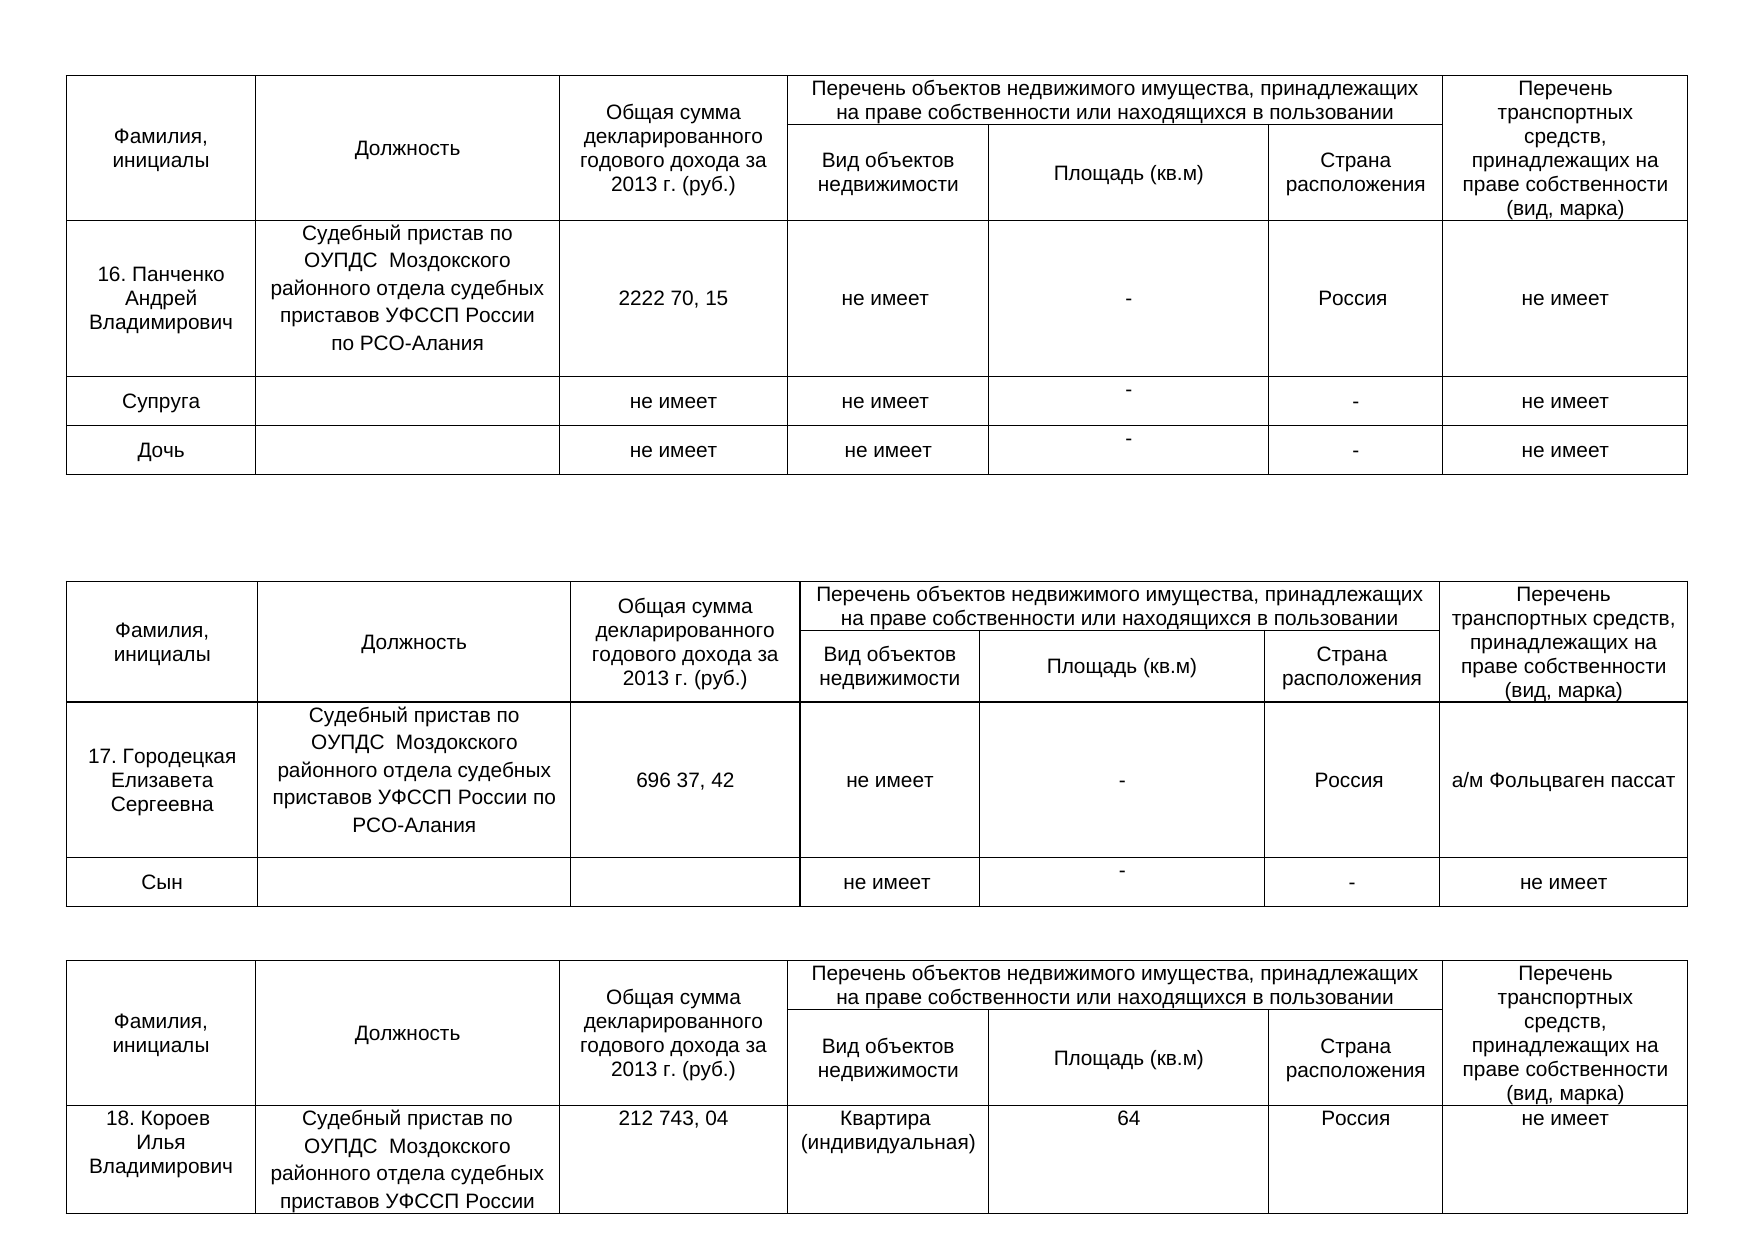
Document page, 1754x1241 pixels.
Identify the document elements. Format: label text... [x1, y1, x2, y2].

table_cell 2222 70, 15 [560, 221, 787, 376]
table_cell не имеет [1443, 377, 1687, 424]
table_cell [256, 377, 559, 424]
table_header Должность [258, 582, 570, 701]
table_cell Россия [1265, 703, 1439, 857]
table_cell не имеет [1440, 858, 1687, 906]
table_cell [258, 858, 570, 906]
table_cell супруга [67, 377, 255, 424]
table_header Должность [256, 961, 559, 1105]
table_cell не имеет [1443, 221, 1687, 376]
table_cell не имеет [560, 377, 787, 424]
table_cell не имеет [1443, 426, 1687, 473]
table_cell - [1269, 377, 1442, 424]
table_cell Судебный пристав по ОУПДС Моздокского районного отдела судебных приставов УФССП России по РСО-Алания [256, 221, 559, 376]
table_cell Судебный пристав по ОУПДС Моздокского районного отдела судебных приставов УФССП России по РСО-Алания [258, 703, 570, 857]
table_cell а/м Фольцваген пассат [1440, 703, 1687, 857]
table_cell Площадь (кв.м) [989, 125, 1268, 220]
table_cell Страна расположения [1269, 1010, 1442, 1105]
table_header Фамилия, инициалы [67, 961, 255, 1105]
table_cell не имеет [788, 377, 988, 424]
table_cell - [980, 703, 1264, 857]
table_cell - [989, 377, 1268, 424]
table_header Перечень транспортных средств, принадлежащих на праве собственности (вид, марка) [1443, 76, 1687, 220]
table_header Фамилия, инициалы [67, 582, 257, 701]
table_cell Вид объектов недвижимости [801, 631, 979, 701]
table_cell - [989, 426, 1268, 473]
table_cell 64 [989, 1106, 1268, 1212]
table_cell не имеет [788, 426, 988, 473]
table_cell [256, 426, 559, 473]
table_header Общая сумма декларированного годового дохода за 2013 г. (руб.) [571, 582, 799, 701]
table_cell не имеет [560, 426, 787, 473]
table_cell не имеет [801, 858, 979, 906]
table_cell Судебный пристав по ОУПДС Моздокского районного отдела судебных приставов УФССП России [256, 1106, 559, 1212]
table_header Перечень объектов недвижимого имущества, принадлежащих на праве собственности или находящихся в пользовании [788, 961, 1442, 1009]
table_cell Россия [1269, 1106, 1442, 1212]
table_header Перечень транспортных средств, принадлежащих на праве собственности (вид, марка) [1440, 582, 1687, 701]
table_cell не имеет [788, 221, 988, 376]
table_cell - [980, 858, 1264, 906]
table_cell - [1269, 426, 1442, 473]
table_cell [571, 858, 799, 906]
table_cell 17. Городецкая Елизавета Сергеевна [67, 703, 257, 857]
table_cell 16. Панченко Андрей Владимирович [67, 221, 255, 376]
table_cell не имеет [1443, 1106, 1687, 1212]
table_header Должность [256, 76, 559, 220]
table_cell Страна расположения [1269, 125, 1442, 220]
table_cell Площадь (кв.м) [980, 631, 1264, 701]
table_header Общая сумма декларированного годового дохода за 2013 г. (руб.) [560, 76, 787, 220]
table_header Общая сумма декларированного годового дохода за 2013 г. (руб.) [560, 961, 787, 1105]
table_header Фамилия, инициалы [67, 76, 255, 220]
table_cell Россия [1269, 221, 1442, 376]
table_cell 18. Короев Илья Владимирович [67, 1106, 255, 1212]
table_cell Площадь (кв.м) [989, 1010, 1268, 1105]
table_header Перечень объектов недвижимого имущества, принадлежащих на праве собственности или находящихся в пользовании [801, 582, 1439, 629]
table_cell Вид объектов недвижимости [788, 1010, 988, 1105]
table_cell - [1265, 858, 1439, 906]
table_cell 212 743, 04 [560, 1106, 787, 1212]
table_header Перечень объектов недвижимого имущества, принадлежащих на праве собственности или находящихся в пользовании [788, 76, 1442, 124]
table_cell не имеет [801, 703, 979, 857]
table_cell Страна расположения [1265, 631, 1439, 701]
table_cell - [989, 221, 1268, 376]
table_cell Вид объектов недвижимости [788, 125, 988, 220]
table_cell 696 37, 42 [571, 703, 799, 857]
table_header Перечень транспортных средств, принадлежащих на праве собственности (вид, марка) [1443, 961, 1687, 1105]
table_cell квартира (индивидуальная) [788, 1106, 988, 1212]
table_cell Дочь [67, 426, 255, 473]
table_cell Сын [67, 858, 257, 906]
